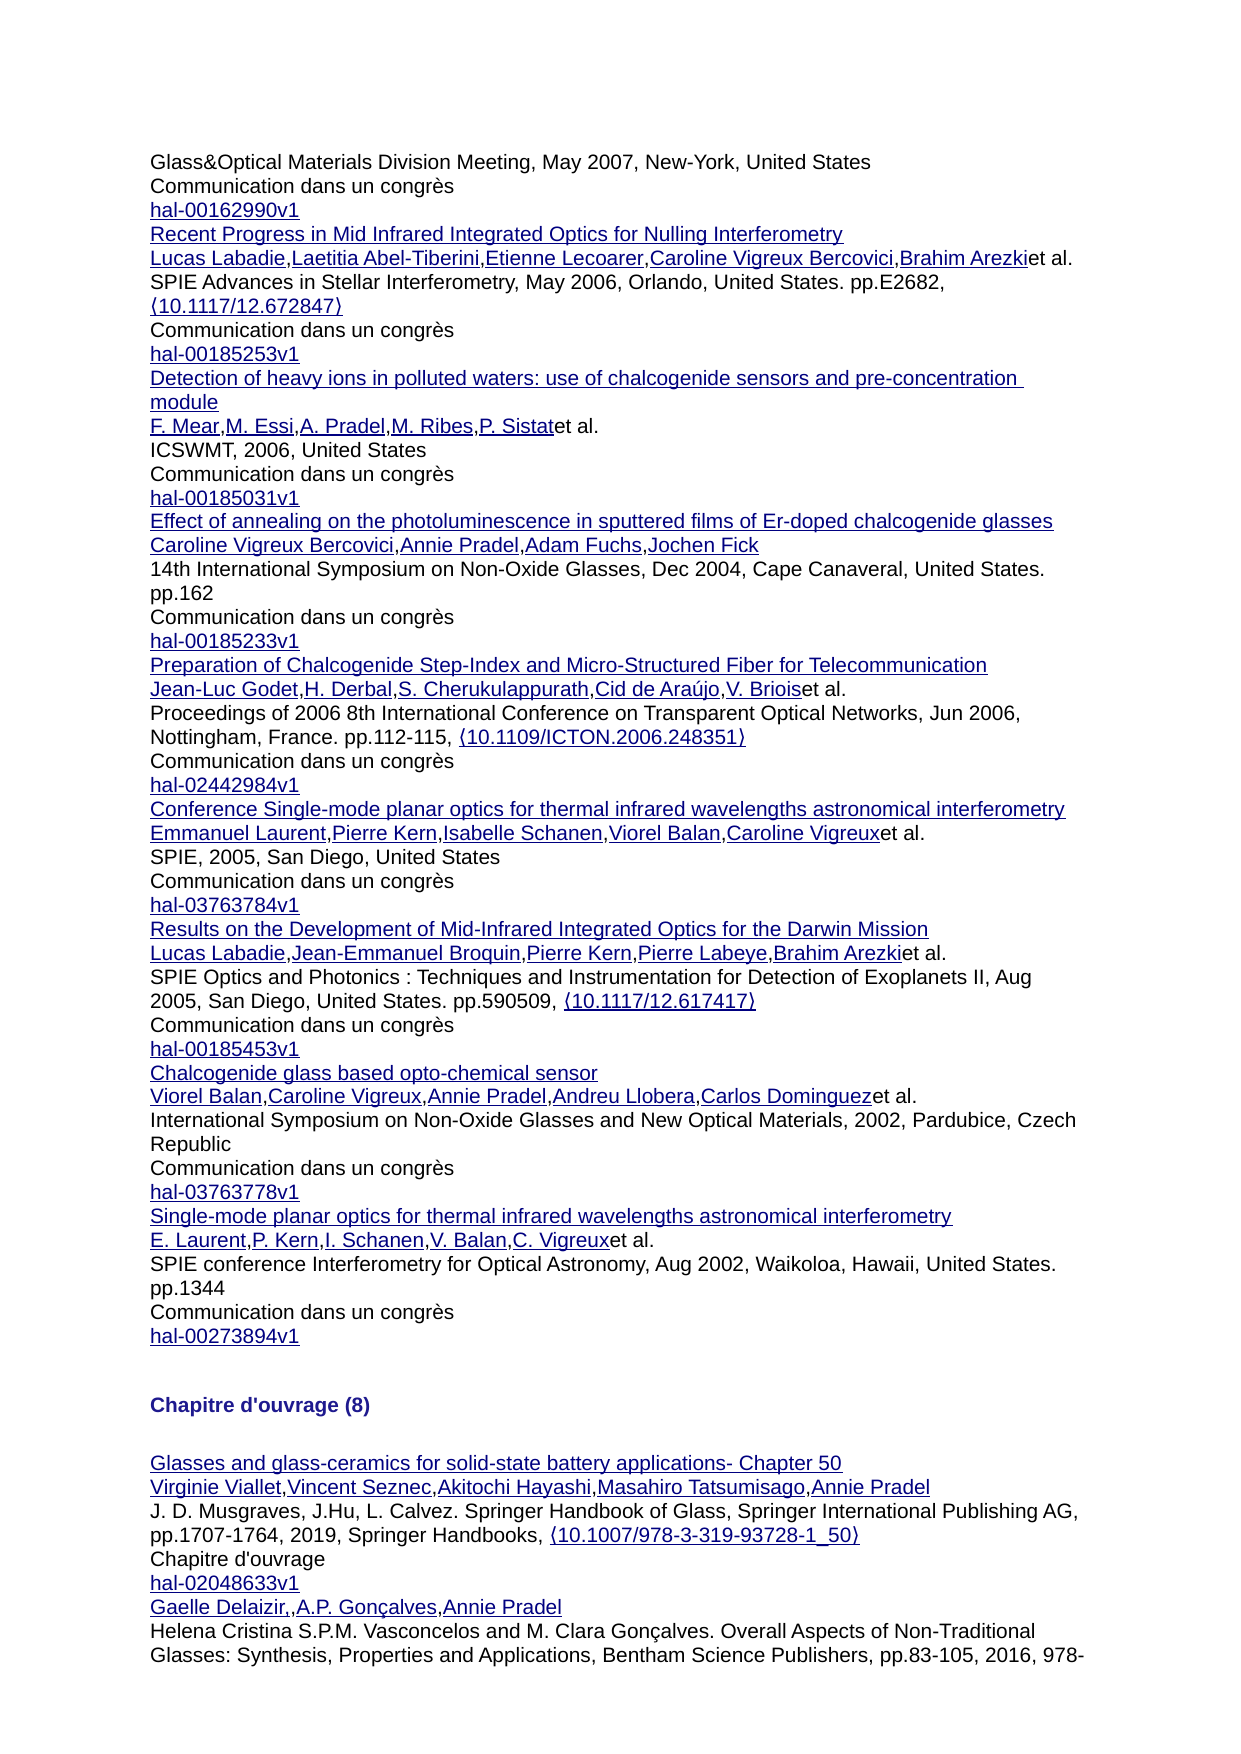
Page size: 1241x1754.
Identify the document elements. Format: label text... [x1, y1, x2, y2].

table_cell Conference Single-mode planar optics for thermal infrared wavelengths astronomical interferometry Emmanuel Laurent,Pierre Kern,Isabelle Schanen,Viorel Balan,Caroline Vigreuxet al. SPIE, 2005, San Diego, United States Communication dans un congrès hal-03763784v1 [150, 797, 1090, 917]
table_cell Preparation of Chalcogenide Step-Index and Micro-Structured Fiber for Telecommunication Jean-Luc Godet,H. Derbal,S. Cherukulappurath,Cid de Araújo,V. Brioiset al. Proceedings of 2006 8th International Conference on Transparent Optical Networks, Jun 2006, Nottingham, France. pp.112-115, ⟨10.1109/ICTON.2006.248351⟩ Communication dans un congrès hal-02442984v1 [150, 653, 1090, 797]
table_header Glasses and glass-ceramics for solid-state battery applications- Chapter 50 Virginie Viallet,Vincent Seznec,Akitochi Hayashi,Masahiro Tatsumisago,Annie Pradel J. D. Musgraves, J.Hu, L. Calvez. Springer Handbook of Glass, Springer International Publishing AG, pp.1707-1764, 2019, Springer Handbooks, ⟨10.1007/978-3-319-93728-1_50⟩ Chapitre d'ouvrage hal-02048633v1 [150, 1451, 1090, 1595]
table_cell Detection of heavy ions in polluted waters: use of chalcogenide sensors and pre-concentration module F. Mear,M. Essi,A. Pradel,M. Ribes,P. Sistatet al. ICSWMT, 2006, United States Communication dans un congrès hal-00185031v1 [150, 366, 1090, 509]
table_cell Chalcogenide glass based opto-chemical sensor Viorel Balan,Caroline Vigreux,Annie Pradel,Andreu Llobera,Carlos Dominguezet al. International Symposium on Non-Oxide Glasses and New Optical Materials, 2002, Pardubice, Czech Republic Communication dans un congrès hal-03763778v1 [150, 1060, 1090, 1204]
table_cell Results on the Development of Mid-Infrared Integrated Optics for the Darwin Mission Lucas Labadie,Jean-Emmanuel Broquin,Pierre Kern,Pierre Labeye,Brahim Arezkiet al. SPIE Optics and Photonics : Techniques and Instrumentation for Detection of Exoplanets II, Aug 2005, San Diego, United States. pp.590509, ⟨10.1117/12.617417⟩ Communication dans un congrès hal-00185453v1 [150, 917, 1090, 1060]
table_cell Effect of annealing on the photoluminescence in sputtered films of Er-doped chalcogenide glasses Caroline Vigreux Bercovici,Annie Pradel,Adam Fuchs,Jochen Fick 14th International Symposium on Non-Oxide Glasses, Dec 2004, Cape Canaveral, United States. pp.162 Communication dans un congrès hal-00185233v1 [150, 509, 1090, 653]
subtitle Chapitre d'ouvrage (8) [150, 1393, 1090, 1417]
table_cell Recent Progress in Mid Infrared Integrated Optics for Nulling Interferometry Lucas Labadie,Laetitia Abel-Tiberini,Etienne Lecoarer,Caroline Vigreux Bercovici,Brahim Arezkiet al. SPIE Advances in Stellar Interferometry, May 2006, Orlando, United States. pp.E2682, ⟨10.1117/12.672847⟩ Communication dans un congrès hal-00185253v1 [150, 222, 1090, 366]
table_cell Glass&Optical Materials Division Meeting, May 2007, New-York, United States Communication dans un congrès hal-00162990v1 [150, 150, 1090, 222]
table_cell Single-mode planar optics for thermal infrared wavelengths astronomical interferometry E. Laurent,P. Kern,I. Schanen,V. Balan,C. Vigreuxet al. SPIE conference Interferometry for Optical Astronomy, Aug 2002, Waikoloa, Hawaii, United States. pp.1344 Communication dans un congrès hal-00273894v1 [150, 1204, 1090, 1348]
table_cell Chalcogenide glasses Gaelle Delaizir,,A.P. Gonçalves,Annie Pradel Helena Cristina S.P.M. Vasconcelos and M. Clara Gonçalves. Overall Aspects of Non-Traditional Glasses: Synthesis, Properties and Applications, Bentham Science Publishers, pp.83-105, 2016, 978-1-68108-208-0; 978-1-68108-207-3 Chapitre d'ouvrage hal-01633400v1 [150, 1595, 1090, 1667]
